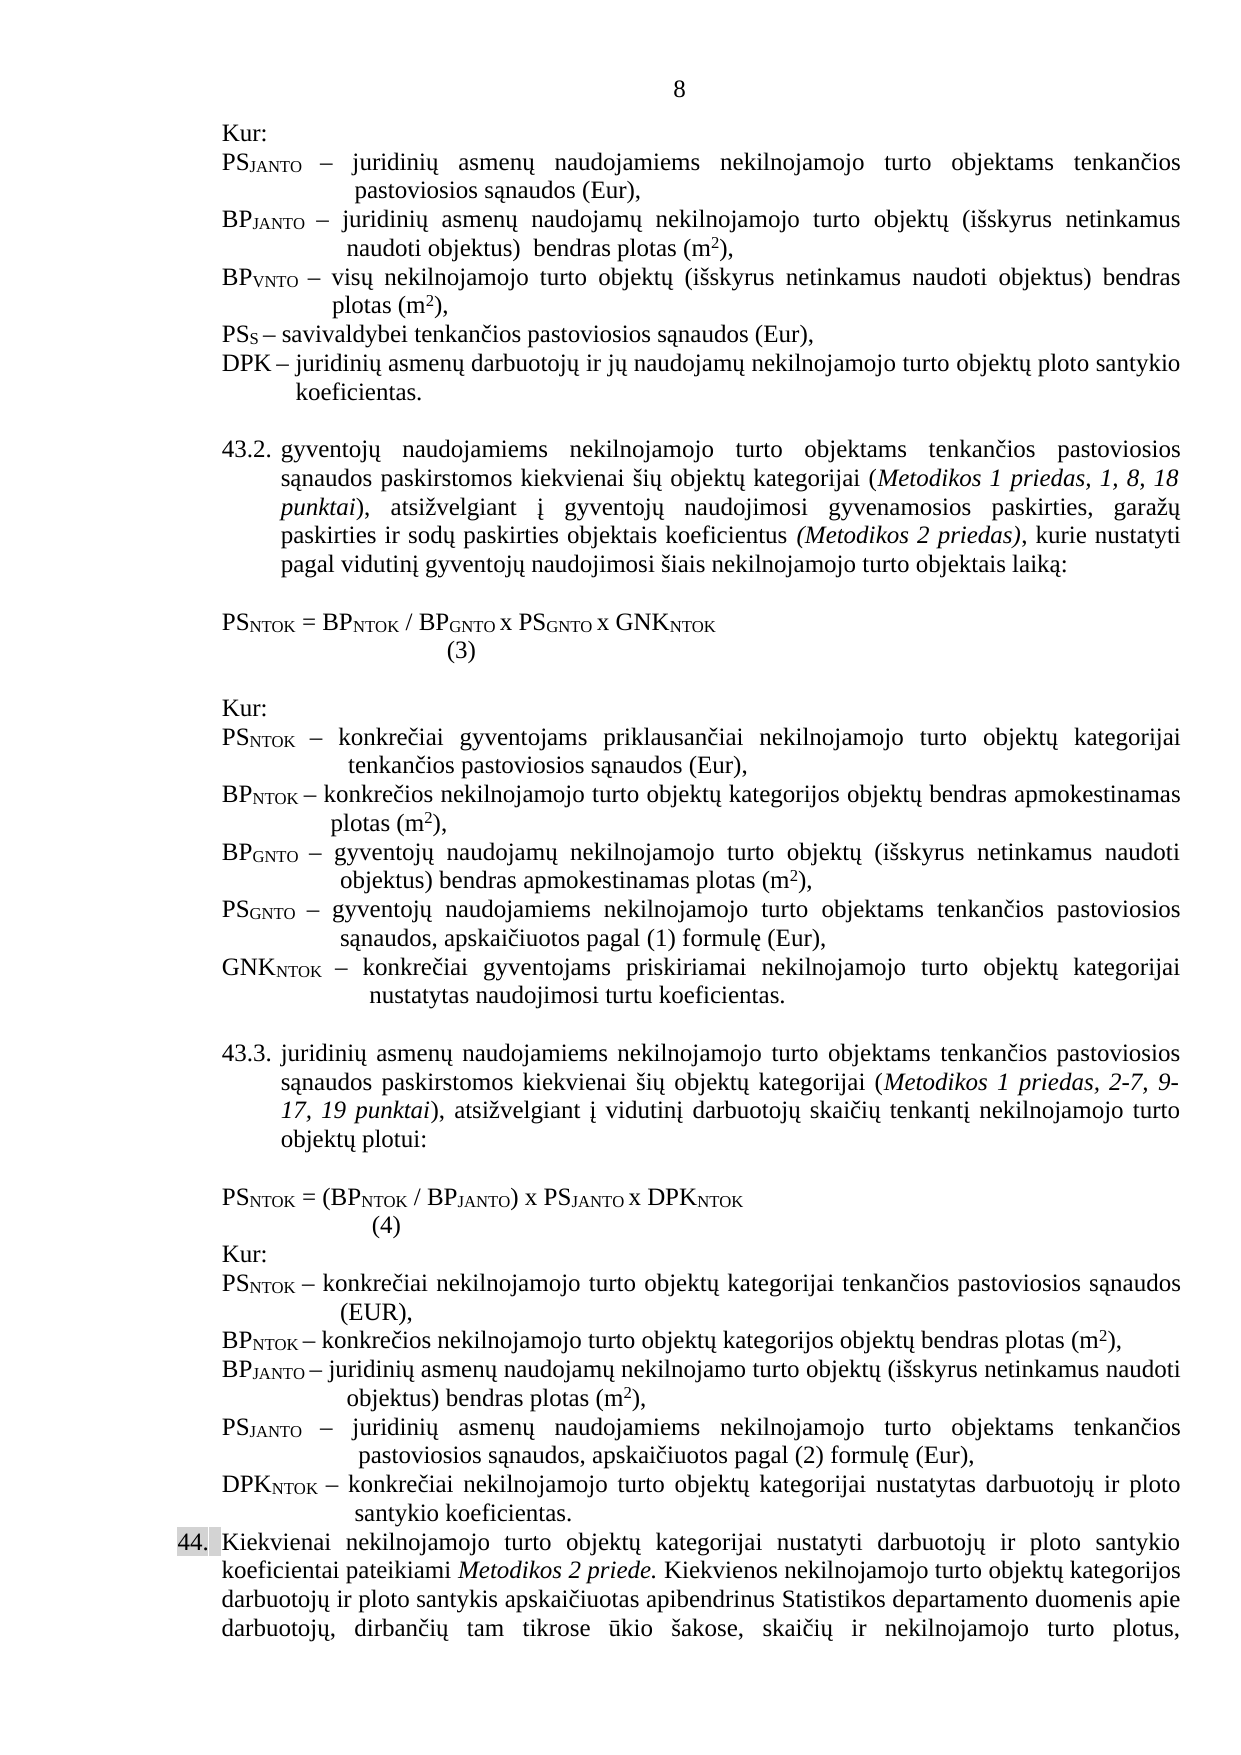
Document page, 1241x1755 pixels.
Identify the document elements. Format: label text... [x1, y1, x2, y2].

text BPJANTO – juridinių asmenų naudojamų nekilnojamojo turto objektų (išskyrus netinkamus naudoti objektus) bendras plotas (m2), [222, 204, 1181, 262]
text PSJANTO – juridinių asmenų naudojamiems nekilnojamojo turto objektams tenkančios pastoviosios sąnaudos (Eur), [222, 147, 1181, 204]
text PSGNTO – gyventojų naudojamiems nekilnojamojo turto objektams tenkančios pastoviosios sąnaudos, apskaičiuotos pagal (1) formulę (Eur), [222, 894, 1181, 952]
text BPJANTO – juridinių asmenų naudojamų nekilnojamo turto objektų (išskyrus netinkamus naudoti objektus) bendras plotas (m2), [222, 1354, 1181, 1412]
text BPVNTO – visų nekilnojamojo turto objektų (išskyrus netinkamus naudoti objektus) bendras plotas (m2), [222, 262, 1181, 319]
text 44. Kiekvienai nekilnojamojo turto objektų kategorijai nustatyti darbuotojų ir ploto santykio koeficientai pateikiami Metodikos 2 priede. Kiekvienos nekilnojamojo turto objektų kategorijos darbuotojų ir ploto santykis apskaičiuotas apibendrinus Statistikos departamento duomenis apie darbuotojų, dirbančių tam tikrose ūkio šakose, skaičių ir nekilnojamojo turto plotus, [177, 1527, 1181, 1642]
text PSNTOK = BPNTOK / BPGNTO x PSGNTO x GNKNTOK (3) [222, 607, 1181, 664]
text BPNTOK – konkrečios nekilnojamojo turto objektų kategorijos objektų bendras plotas (m2), [222, 1326, 1181, 1354]
text DPKNTOK – konkrečiai nekilnojamojo turto objektų kategorijai nustatytas darbuotojų ir ploto santykio koeficientas. [222, 1469, 1181, 1527]
text Kur: [222, 1239, 1181, 1268]
text BPGNTO – gyventojų naudojamų nekilnojamojo turto objektų (išskyrus netinkamus naudoti objektus) bendras apmokestinamas plotas (m2), [222, 837, 1181, 894]
text 43.2. gyventojų naudojamiems nekilnojamojo turto objektams tenkančios pastoviosios sąnaudos paskirstomos kiekvienai šių objektų kategorijai (Metodikos 1 priedas, 1, 8, 18 punktai), atsižvelgiant į gyventojų naudojimosi gyvenamosios paskirties, garažų paskirties ir sodų paskirties objektais koeficientus (Metodikos 2 priedas), kurie nustatyti pagal vidutinį gyventojų naudojimosi šiais nekilnojamojo turto objektais laiką: [222, 434, 1181, 578]
text BPNTOK – konkrečios nekilnojamojo turto objektų kategorijos objektų bendras apmokestinamas plotas (m2), [222, 779, 1181, 837]
text 43.3. juridinių asmenų naudojamiems nekilnojamojo turto objektams tenkančios pastoviosios sąnaudos paskirstomos kiekvienai šių objektų kategorijai (Metodikos 1 priedas, 2-7, 9-17, 19 punktai), atsižvelgiant į vidutinį darbuotojų skaičių tenkantį nekilnojamojo turto objektų plotui: [222, 1038, 1181, 1153]
text Kur: [222, 693, 1181, 722]
text DPK – juridinių asmenų darbuotojų ir jų naudojamų nekilnojamojo turto objektų ploto santykio koeficientas. [222, 348, 1181, 406]
text PSNTOK = (BPNTOK / BPJANTO) x PSJANTO x DPKNTOK (4) [222, 1182, 1181, 1239]
text PSJANTO – juridinių asmenų naudojamiems nekilnojamojo turto objektams tenkančios pastoviosios sąnaudos, apskaičiuotos pagal (2) formulę (Eur), [222, 1412, 1181, 1469]
text Kur: [222, 118, 1181, 147]
text PSNTOK – konkrečiai nekilnojamojo turto objektų kategorijai tenkančios pastoviosios sąnaudos (EUR), [222, 1268, 1181, 1326]
text PSS – savivaldybei tenkančios pastoviosios sąnaudos (Eur), [222, 319, 1181, 348]
text GNKNTOK – konkrečiai gyventojams priskiriamai nekilnojamojo turto objektų kategorijai nustatytas naudojimosi turtu koeficientas. [222, 952, 1181, 1009]
text PSNTOK – konkrečiai gyventojams priklausančiai nekilnojamojo turto objektų kategorijai tenkančios pastoviosios sąnaudos (Eur), [222, 722, 1181, 779]
